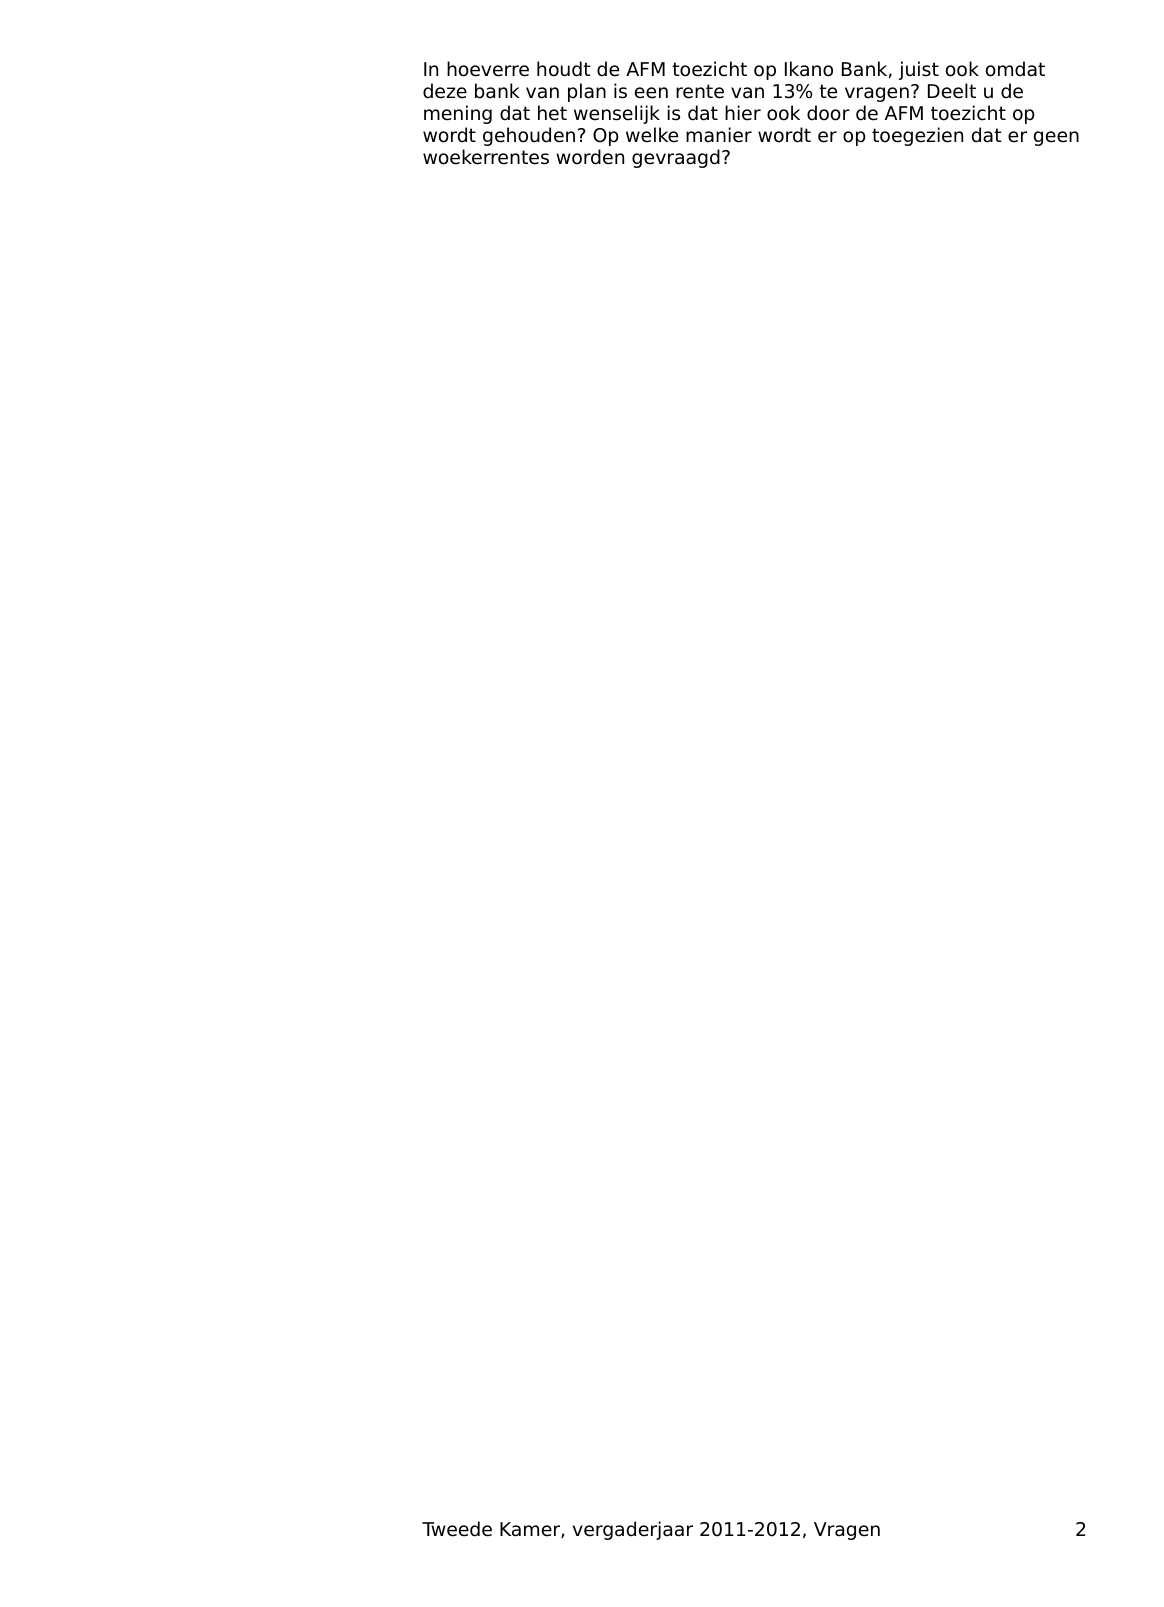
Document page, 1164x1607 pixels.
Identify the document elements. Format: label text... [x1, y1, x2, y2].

text In hoeverre houdt de AFM toezicht op Ikano Bank, juist ook omdat deze bank van plan is een rente van 13% te vragen? Deelt u de mening dat het wenselijk is dat hier ook door de AFM toezicht op wordt gehouden? Op welke manier wordt er op toegezien dat er geen woekerrentes worden gevraagd? [422, 59, 1087, 169]
